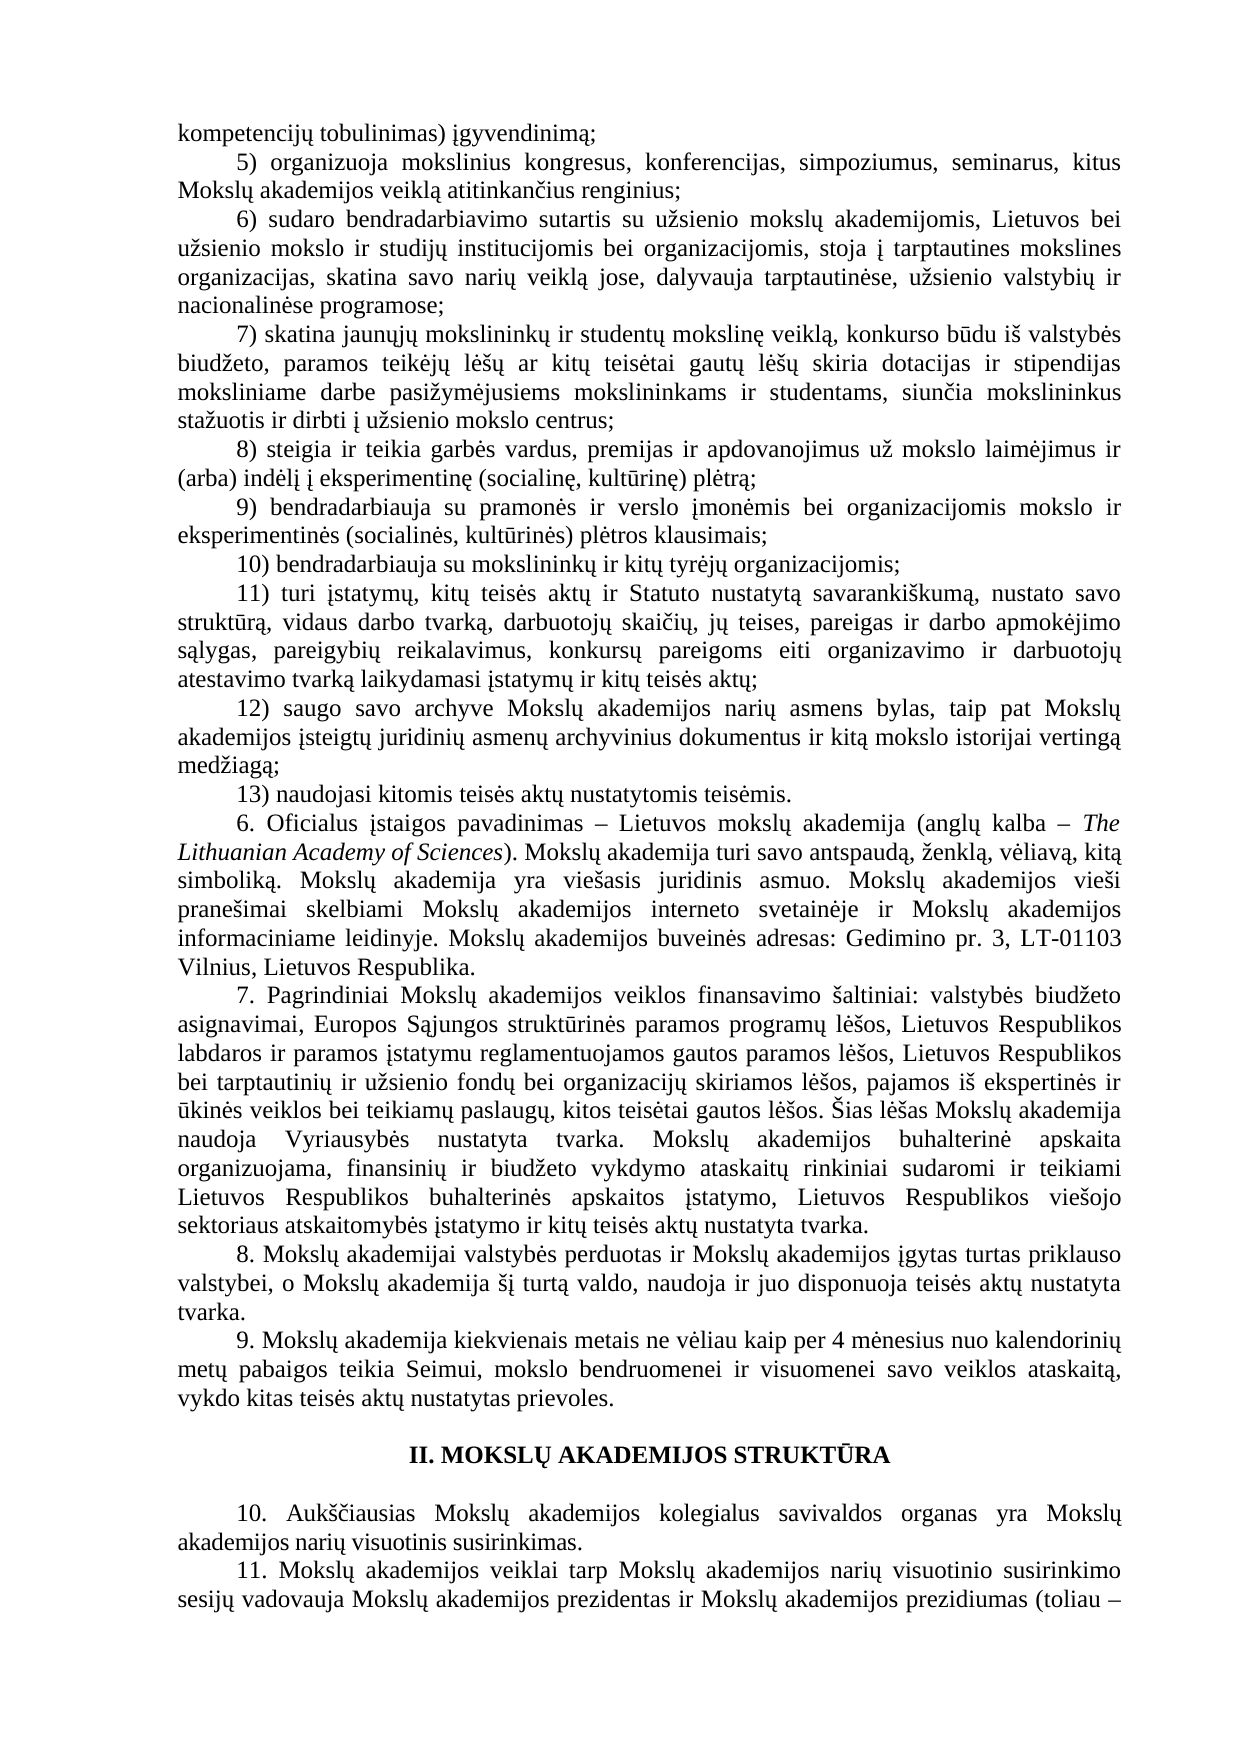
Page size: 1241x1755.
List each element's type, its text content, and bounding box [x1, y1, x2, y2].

text 7) skatina jaunųjų mokslininkų ir studentų mokslinę veiklą, konkurso būdu iš valstybės biudžeto, paramos teikėjų lėšų ar kitų teisėtai gautų lėšų skiria dotacijas ir stipendijas moksliniame darbe pasižymėjusiems mokslininkams ir studentams, siunčia mokslininkus stažuotis ir dirbti į užsienio mokslo centrus; [177, 319, 1122, 434]
text 8. Mokslų akademijai valstybės perduotas ir Mokslų akademijos įgytas turtas priklauso valstybei, o Mokslų akademija šį turtą valdo, naudoja ir juo disponuoja teisės aktų nustatyta tvarka. [177, 1239, 1122, 1326]
text 6) sudaro bendradarbiavimo sutartis su užsienio mokslų akademijomis, Lietuvos bei užsienio mokslo ir studijų institucijomis bei organizacijomis, stoja į tarptautines mokslines organizacijas, skatina savo narių veiklą jose, dalyvauja tarptautinėse, užsienio valstybių ir nacionalinėse programose; [177, 204, 1122, 319]
text 5) organizuoja mokslinius kongresus, konferencijas, simpoziumus, seminarus, kitus Mokslų akademijos veiklą atitinkančius renginius; [177, 147, 1122, 204]
text 9) bendradarbiauja su pramonės ir verslo įmonėmis bei organizacijomis mokslo ir eksperimentinės (socialinės, kultūrinės) plėtros klausimais; [177, 492, 1122, 549]
text 10. Aukščiausias Mokslų akademijos kolegialus savivaldos organas yra Mokslų akademijos narių visuotinis susirinkimas. [177, 1498, 1122, 1556]
text 6. Oficialus įstaigos pavadinimas – Lietuvos mokslų akademija (anglų kalba – The Lithuanian Academy of Sciences). Mokslų akademija turi savo antspaudą, ženklą, vėliavą, kitą simboliką. Mokslų akademija yra viešasis juridinis asmuo. Mokslų akademijos vieši pranešimai skelbiami Mokslų akademijos interneto svetainėje ir Mokslų akademijos informaciniame leidinyje. Mokslų akademijos buveinės adresas: Gedimino pr. 3, LT-01103 Vilnius, Lietuvos Respublika. [177, 808, 1122, 981]
text 8) steigia ir teikia garbės vardus, premijas ir apdovanojimus už mokslo laimėjimus ir (arba) indėlį į eksperimentinę (socialinę, kultūrinę) plėtrą; [177, 434, 1122, 492]
text 7. Pagrindiniai Mokslų akademijos veiklos finansavimo šaltiniai: valstybės biudžeto asignavimai, Europos Sąjungos struktūrinės paramos programų lėšos, Lietuvos Respublikos labdaros ir paramos įstatymu reglamentuojamos gautos paramos lėšos, Lietuvos Respublikos bei tarptautinių ir užsienio fondų bei organizacijų skiriamos lėšos, pajamos iš ekspertinės ir ūkinės veiklos bei teikiamų paslaugų, kitos teisėtai gautos lėšos. Šias lėšas Mokslų akademija naudoja Vyriausybės nustatyta tvarka. Mokslų akademijos buhalterinė apskaita organizuojama, finansinių ir biudžeto vykdymo ataskaitų rinkiniai sudaromi ir teikiami Lietuvos Respublikos buhalterinės apskaitos įstatymo, Lietuvos Respublikos viešojo sektoriaus atskaitomybės įstatymo ir kitų teisės aktų nustatyta tvarka. [177, 981, 1122, 1239]
text 12) saugo savo archyve Mokslų akademijos narių asmens bylas, taip pat Mokslų akademijos įsteigtų juridinių asmenų archyvinius dokumentus ir kitą mokslo istorijai vertingą medžiagą; [177, 693, 1122, 779]
text kompetencijų tobulinimas) įgyvendinimą; [177, 118, 1122, 147]
text II. Mokslų akademijos struktūra [177, 1441, 1122, 1469]
text 11) turi įstatymų, kitų teisės aktų ir Statuto nustatytą savarankiškumą, nustato savo struktūrą, vidaus darbo tvarką, darbuotojų skaičių, jų teises, pareigas ir darbo apmokėjimo sąlygas, pareigybių reikalavimus, konkursų pareigoms eiti organizavimo ir darbuotojų atestavimo tvarką laikydamasi įstatymų ir kitų teisės aktų; [177, 578, 1122, 693]
text 13) naudojasi kitomis teisės aktų nustatytomis teisėmis. [177, 779, 1122, 808]
text 9. Mokslų akademija kiekvienais metais ne vėliau kaip per 4 mėnesius nuo kalendorinių metų pabaigos teikia Seimui, mokslo bendruomenei ir visuomenei savo veiklos ataskaitą, vykdo kitas teisės aktų nustatytas prievoles. [177, 1326, 1122, 1412]
text 10) bendradarbiauja su mokslininkų ir kitų tyrėjų organizacijomis; [177, 549, 1122, 578]
text 11. Mokslų akademijos veiklai tarp Mokslų akademijos narių visuotinio susirinkimo sesijų vadovauja Mokslų akademijos prezidentas ir Mokslų akademijos prezidiumas (toliau – [177, 1556, 1122, 1613]
